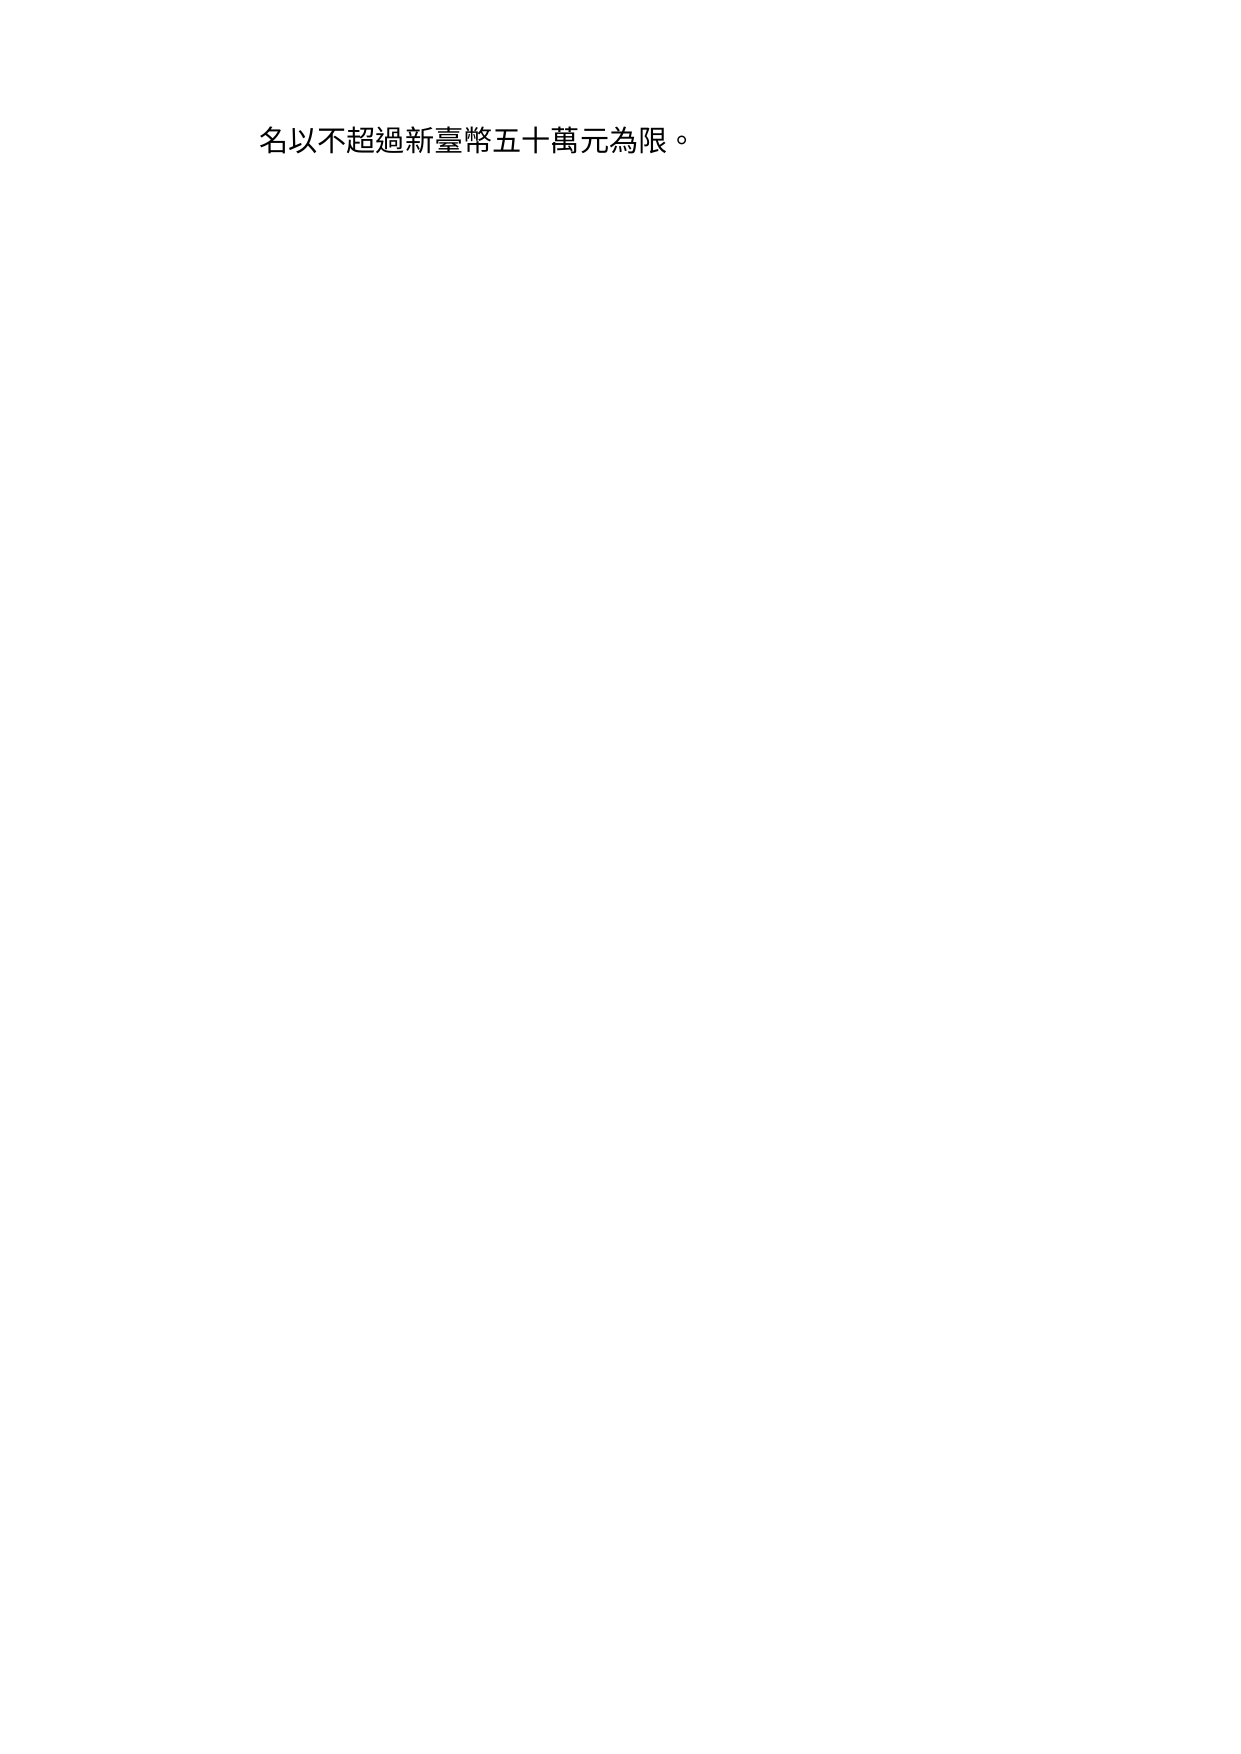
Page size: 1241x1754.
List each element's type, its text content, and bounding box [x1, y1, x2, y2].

text 名以不超過新臺幣五十萬元為限。 [189, 118, 1134, 160]
